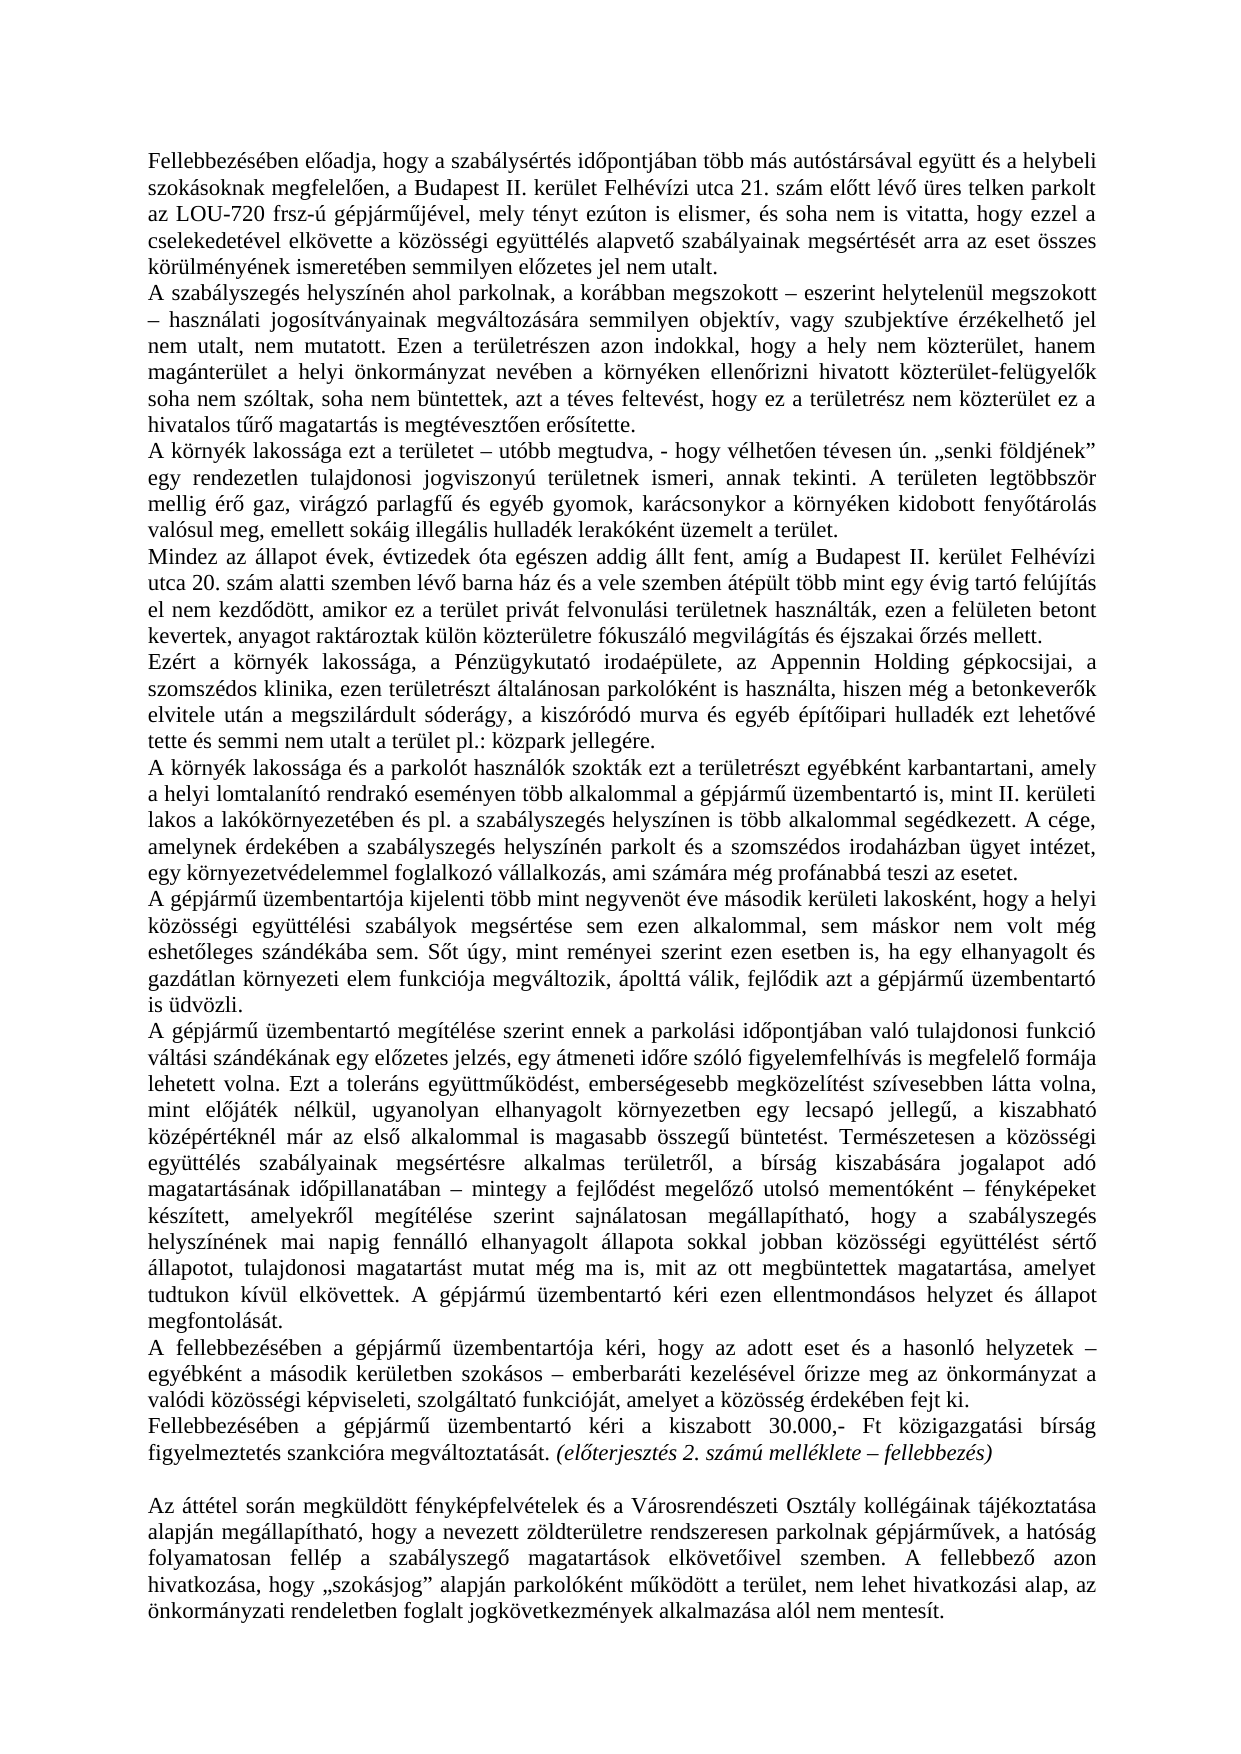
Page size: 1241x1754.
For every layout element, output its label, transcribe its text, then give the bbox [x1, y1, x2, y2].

text Mindez az állapot évek, évtizedek óta egészen addig állt fent, amíg a Budapest II. kerület Felhévízi utca 20. szám alatti szemben lévő barna ház és a vele szemben átépült több mint egy évig tartó felújítás el nem kezdődött, amikor ez a terület privát felvonulási területnek használták, ezen a felületen betont kevertek, anyagot raktároztak külön közterületre fókuszáló megvilágítás és éjszakai őrzés mellett. [148, 543, 1098, 648]
text A fellebbezésében a gépjármű üzembentartója kéri, hogy az adott eset és a hasonló helyzetek – egyébként a második kerületben szokásos – emberbaráti kezelésével őrizze meg az önkormányzat a valódi közösségi képviseleti, szolgáltató funkcióját, amelyet a közösség érdekében fejt ki. [148, 1333, 1098, 1413]
text Az áttétel során megküldött fényképfelvételek és a Városrendészeti Osztály kollégáinak tájékoztatása alapján megállapítható, hogy a nevezett zöldterületre rendszeresen parkolnak gépjárművek, a hatóság folyamatosan fellép a szabályszegő magatartások elkövetőivel szemben. A fellebbező azon hivatkozása, hogy „szokásjog” alapján parkolóként működött a terület, nem lehet hivatkozási alap, az önkormányzati rendeletben foglalt jogkövetkezmények alkalmazása alól nem mentesít. [148, 1492, 1098, 1623]
text Fellebbezésében a gépjármű üzembentartó kéri a kiszabott 30.000,- Ft közigazgatási bírság figyelmeztetés szankcióra megváltoztatását. (előterjesztés 2. számú melléklete – fellebbezés) [148, 1413, 1098, 1465]
text A gépjármű üzembentartója kijelenti több mint negyvenöt éve második kerületi lakosként, hogy a helyi közösségi együttélési szabályok megsértése sem ezen alkalommal, sem máskor nem volt még eshetőleges szándékába sem. Sőt úgy, mint reményei szerint ezen esetben is, ha egy elhanyagolt és gazdátlan környezeti elem funkciója megváltozik, ápolttá válik, fejlődik azt a gépjármű üzembentartó is üdvözli. [148, 886, 1098, 1017]
text Ezért a környék lakossága, a Pénzügykutató irodaépülete, az Appennin Holding gépkocsijai, a szomszédos klinika, ezen területrészt általánosan parkolóként is használta, hiszen még a betonkeverők elvitele után a megszilárdult sóderágy, a kiszóródó murva és egyéb építőipari hulladék ezt lehetővé tette és semmi nem utalt a terület pl.: közpark jellegére. [148, 648, 1098, 754]
text Fellebbezésében előadja, hogy a szabálysértés időpontjában több más autóstársával együtt és a helybeli szokásoknak megfelelően, a Budapest II. kerület Felhévízi utca 21. szám előtt lévő üres telken parkolt az LOU-720 frsz-ú gépjárműjével, mely tényt ezúton is elismer, és soha nem is vitatta, hogy ezzel a cselekedetével elkövette a közösségi együttélés alapvető szabályainak megsértését arra az eset összes körülményének ismeretében semmilyen előzetes jel nem utalt. [148, 148, 1098, 279]
text A környék lakossága ezt a területet – utóbb megtudva, - hogy vélhetően tévesen ún. „senki földjének” egy rendezetlen tulajdonosi jogviszonyú területnek ismeri, annak tekinti. A területen legtöbbször mellig érő gaz, virágzó parlagfű és egyéb gyomok, karácsonykor a környéken kidobott fenyőtárolás valósul meg, emellett sokáig illegális hulladék lerakóként üzemelt a terület. [148, 437, 1098, 543]
text A környék lakossága és a parkolót használók szokták ezt a területrészt egyébként karbantartani, amely a helyi lomtalanító rendrakó eseményen több alkalommal a gépjármű üzembentartó is, mint II. kerületi lakos a lakókörnyezetében és pl. a szabályszegés helyszínen is több alkalommal segédkezett. A cége, amelynek érdekében a szabályszegés helyszínén parkolt és a szomszédos irodaházban ügyet intézet, egy környezetvédelemmel foglalkozó vállalkozás, ami számára még profánabbá teszi az esetet. [148, 754, 1098, 886]
text A szabályszegés helyszínén ahol parkolnak, a korábban megszokott – eszerint helytelenül megszokott – használati jogosítványainak megváltozására semmilyen objektív, vagy szubjektíve érzékelhető jel nem utalt, nem mutatott. Ezen a területrészen azon indokkal, hogy a hely nem közterület, hanem magánterület a helyi önkormányzat nevében a környéken ellenőrizni hivatott közterület-felügyelők soha nem szóltak, soha nem büntettek, azt a téves feltevést, hogy ez a területrész nem közterület ez a hivatalos tűrő magatartás is megtévesztően erősítette. [148, 279, 1098, 437]
text A gépjármű üzembentartó megítélése szerint ennek a parkolási időpontjában való tulajdonosi funkció váltási szándékának egy előzetes jelzés, egy átmeneti időre szóló figyelemfelhívás is megfelelő formája lehetett volna. Ezt a toleráns együttműködést, emberségesebb megközelítést szívesebben látta volna, mint előjáték nélkül, ugyanolyan elhanyagolt környezetben egy lecsapó jellegű, a kiszabható középértéknél már az első alkalommal is magasabb összegű büntetést. Természetesen a közösségi együttélés szabályainak megsértésre alkalmas területről, a bírság kiszabására jogalapot adó magatartásának időpillanatában – mintegy a fejlődést megelőző utolsó mementóként – fényképeket készített, amelyekről megítélése szerint sajnálatosan megállapítható, hogy a szabályszegés helyszínének mai napig fennálló elhanyagolt állapota sokkal jobban közösségi együttélést sértő állapotot, tulajdonosi magatartást mutat még ma is, mit az ott megbüntettek magatartása, amelyet tudtukon kívül elkövettek. A gépjármú üzembentartó kéri ezen ellentmondásos helyzet és állapot megfontolását. [148, 1017, 1098, 1333]
